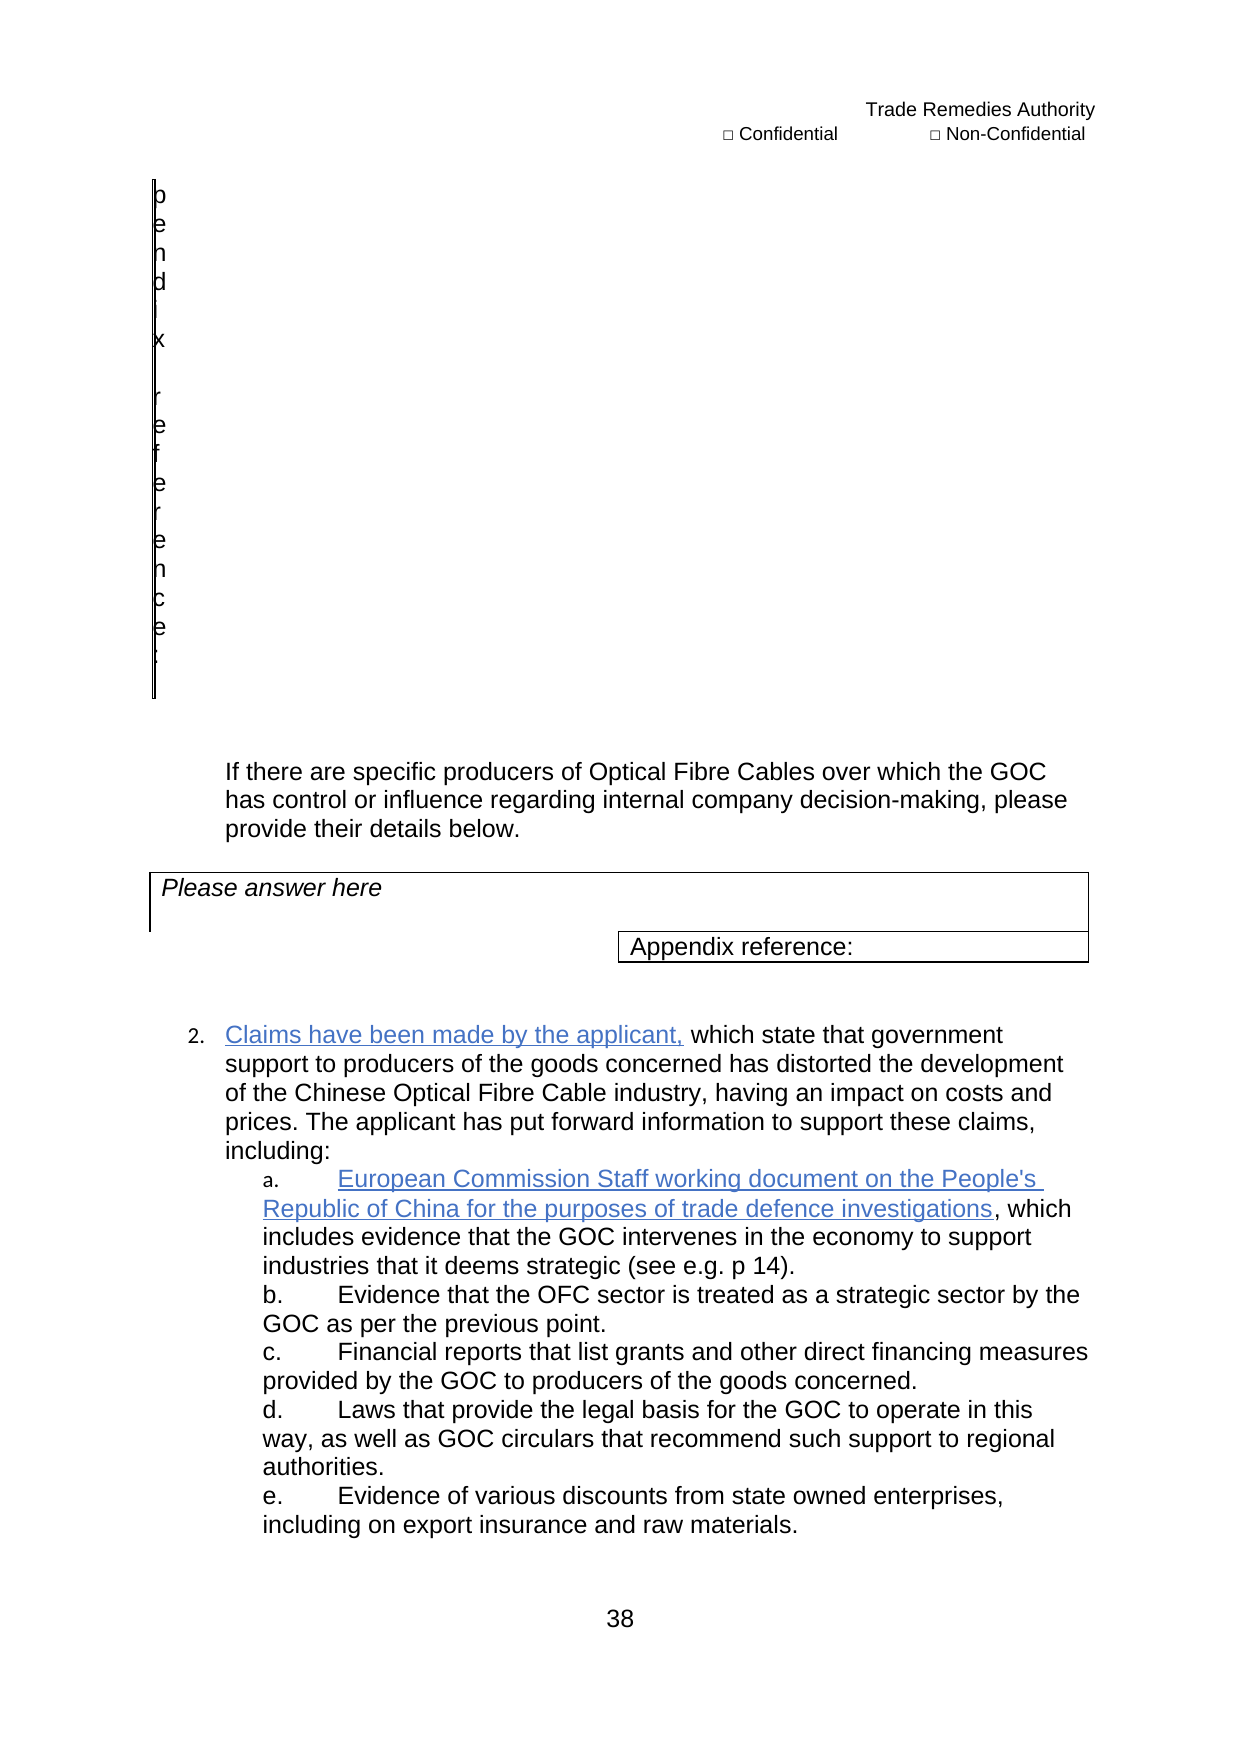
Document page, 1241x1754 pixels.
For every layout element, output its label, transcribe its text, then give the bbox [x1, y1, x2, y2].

list Evidence of various discounts from state owned enterprises, including on export insurance and raw materials. [262, 1481, 1090, 1538]
table_cell [150, 932, 618, 961]
text If there are specific producers of Optical Fibre Cables over which the GOC has control or influence regarding internal company decision-making, please provide their details below. [225, 757, 1090, 843]
list Laws that provide the legal basis for the GOC to operate in this way, as well as GOC circulars that recommend such support to regional authorities. [262, 1395, 1090, 1481]
list Evidence that the OFC sector is treated as a strategic sector by the GOC as per the previous point. [262, 1280, 1090, 1337]
table_cell Appendix reference: [619, 932, 1088, 961]
list European Commission Staff working document on the People's Republic of China for the purposes of trade defence investigations, which includes evidence that the GOC intervenes in the economy to support industries that it deems strategic (see e.g. p 14). [262, 1164, 1090, 1280]
table_header Please answer here [151, 873, 1088, 931]
list Financial reports that list grants and other direct financing measures provided by the GOC to producers of the goods concerned. [262, 1337, 1090, 1395]
list Claims have been made by the applicant, which state that government support to producers of the goods concerned has distorted the development of the Chinese Optical Fibre Cable industry, having an impact on costs and prices. The applicant has put forward information to support these claims, including: [187, 1020, 1090, 1164]
